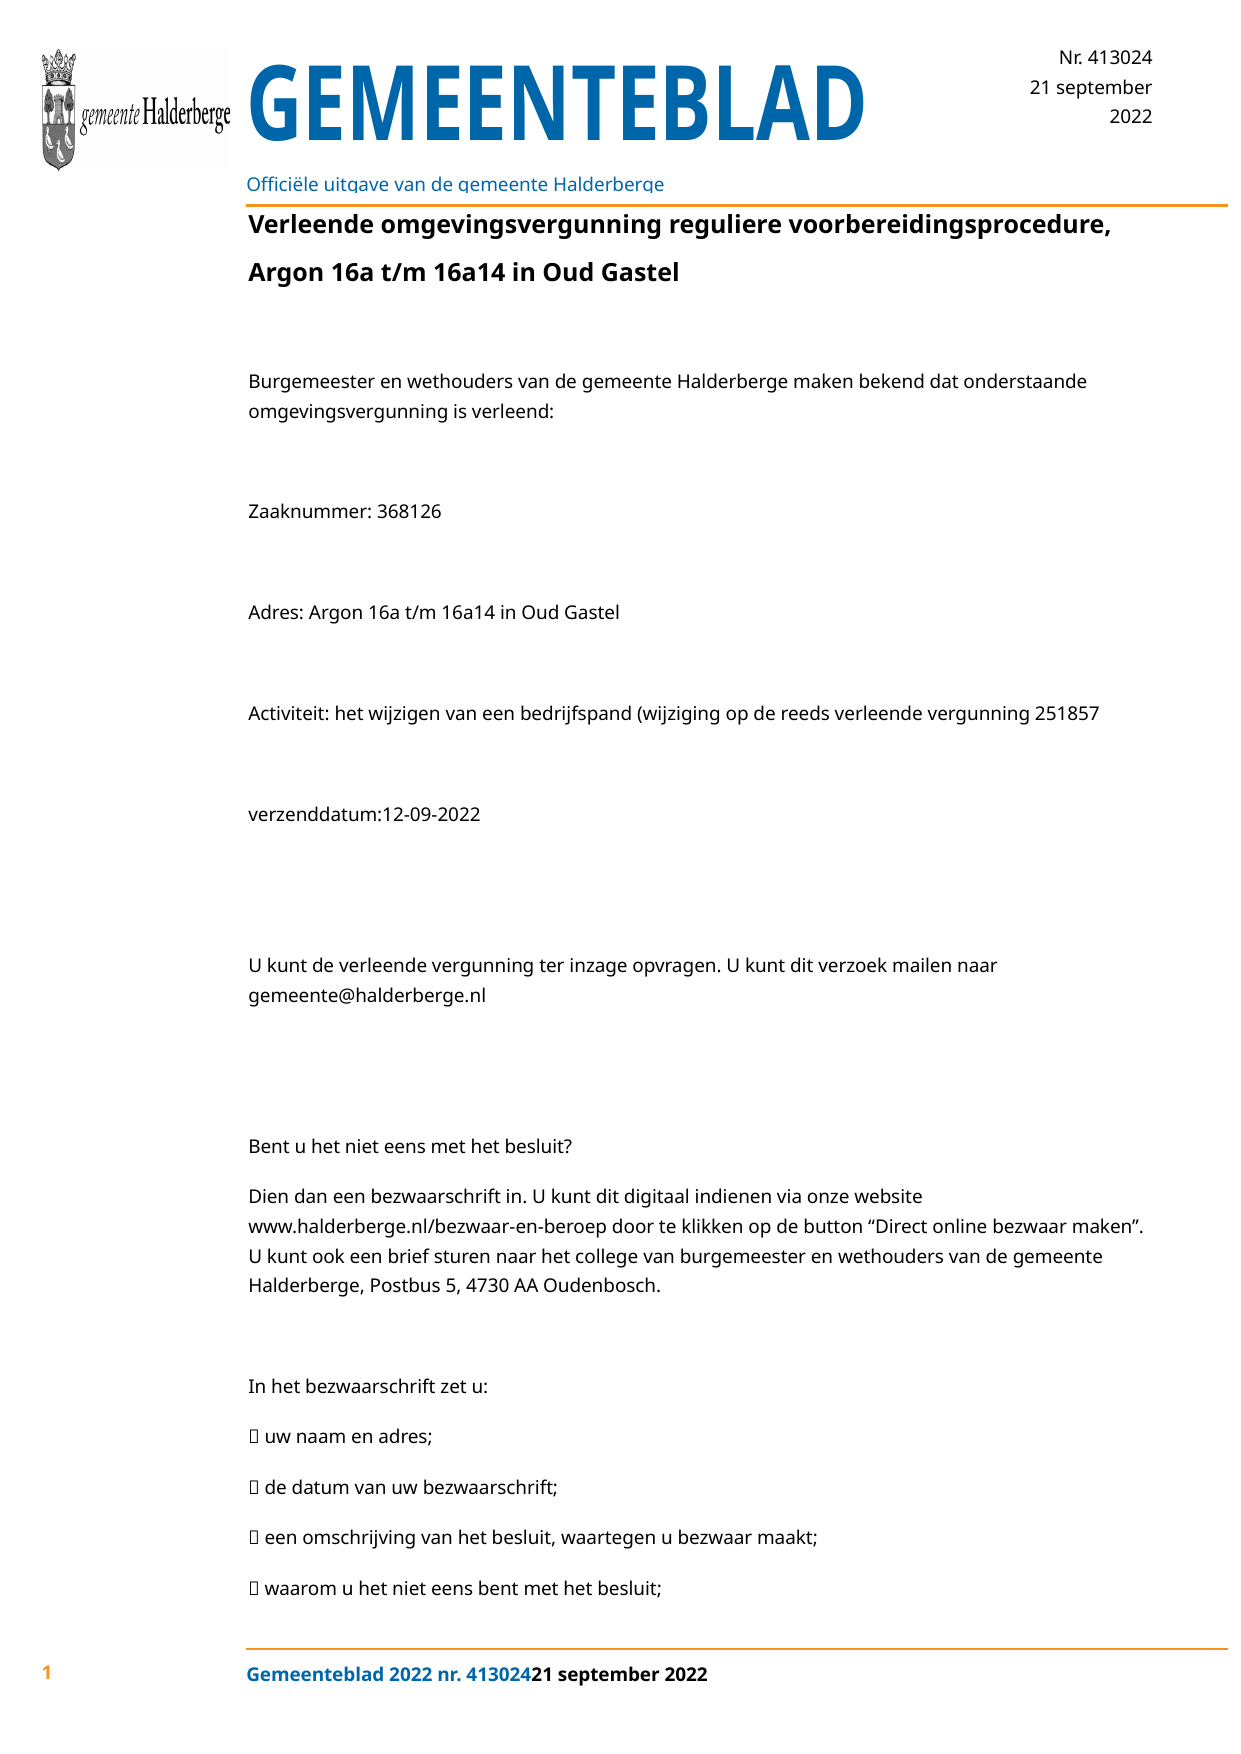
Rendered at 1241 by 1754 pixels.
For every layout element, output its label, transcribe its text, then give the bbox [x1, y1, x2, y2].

text  uw naam en adres; [248, 1424, 1152, 1449]
text  de datum van uw bezwaarschrift; [248, 1474, 1152, 1500]
text Adres: Argon 16a t/m 16a14 in Oud Gastel [248, 599, 1152, 625]
text  waarom u het niet eens bent met het besluit; [248, 1575, 1152, 1601]
text Zaaknummer: 368126 [248, 499, 1152, 524]
text  een omschrijving van het besluit, waartegen u bezwaar maakt; [248, 1524, 1152, 1550]
text verzenddatum:12-09-2022 [248, 801, 1152, 827]
text Burgemeester en wethouders van de gemeente Halderberge maken bekend dat onderstaande omgevingsvergunning is verleend: [248, 368, 1152, 424]
text Dien dan een bezwaarschrift in. U kunt dit digitaal indienen via onze website www.halderberge.nl/bezwaar-en-beroep door te klikken op de button “Direct online bezwaar maken”. U kunt ook een brief sturen naar het college van burgemeester en wethouders van de gemeente Halderberge, Postbus 5, 4730 AA Oudenbosch. [248, 1184, 1152, 1298]
text U kunt de verleende vergunning ter inzage opvragen. U kunt dit verzoek mailen naar gemeente@halderberge.nl [248, 952, 1152, 1008]
text Bent u het niet eens met het besluit? [248, 1133, 1152, 1159]
text In het bezwaarschrift zet u: [248, 1373, 1152, 1399]
text Activiteit: het wijzigen van een bedrijfspand (wijziging op de reeds verleende vergunning 251857 [248, 700, 1152, 726]
text Verleende omgevingsvergunning reguliere voorbereidingsprocedure, Argon 16a t/m 16a14 in Oud Gastel [248, 207, 1152, 288]
picture [41, 47, 231, 172]
